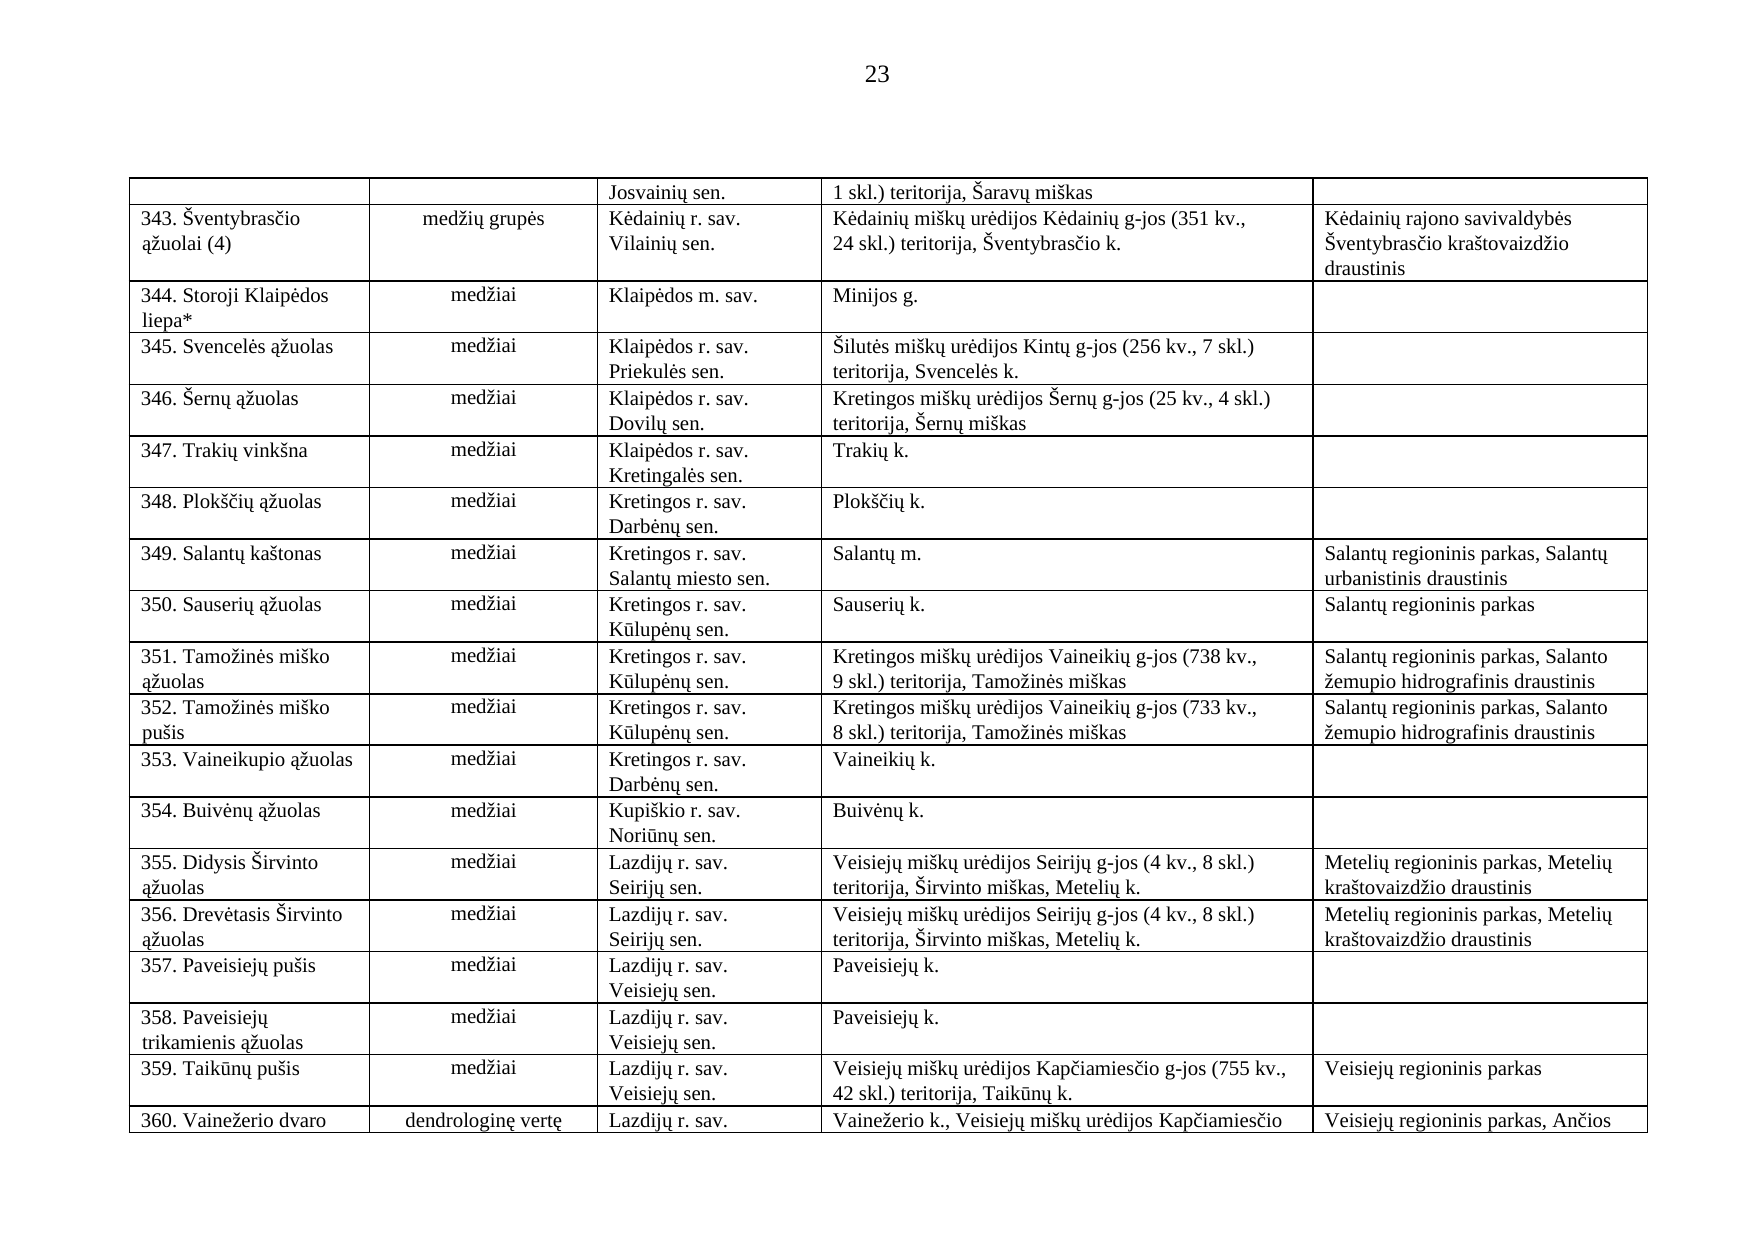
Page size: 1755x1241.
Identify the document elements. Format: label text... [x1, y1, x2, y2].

table_cell [1314, 488, 1647, 538]
table_cell 1 skl.) teritorija, Šaravų miškas [822, 179, 1312, 204]
table_cell medžiai [370, 952, 597, 1002]
table_cell Klaipėdos r. sav. Dovilų sen. [598, 385, 821, 435]
table_cell medžiai [370, 643, 597, 693]
table_cell Klaipėdos m. sav. [598, 282, 821, 332]
table_cell Kretingos r. sav. Kūlupėnų sen. [598, 695, 821, 744]
table_cell Kėdainių r. sav. Vilainių sen. [598, 205, 821, 280]
table_cell Veisiejų miškų urėdijos Seirijų g-jos (4 kv., 8 skl.) teritorija, Širvinto miškas, Metelių k. [822, 849, 1312, 899]
table_cell [130, 179, 369, 204]
table_cell [1314, 798, 1647, 847]
table_cell 358. Paveisiejų trikamienis ąžuolas [130, 1004, 369, 1054]
table_cell 343. Šventybrasčio ąžuolai (4) [130, 205, 369, 280]
table_cell Paveisiejų k. [822, 1004, 1312, 1054]
table_cell 350. Sauserių ąžuolas [130, 591, 369, 641]
table_cell Šilutės miškų urėdijos Kintų g-jos (256 kv., 7 skl.) teritorija, Svencelės k. [822, 333, 1312, 383]
table_cell 345. Svencelės ąžuolas [130, 333, 369, 383]
table_cell [1314, 1004, 1647, 1054]
table_cell Salantų m. [822, 540, 1312, 590]
table_cell [1314, 179, 1647, 204]
table_cell medžiai [370, 540, 597, 590]
table_cell 354. Buivėnų ąžuolas [130, 798, 369, 847]
table_cell Salantų regioninis parkas, Salantų urbanistinis draustinis [1314, 540, 1647, 590]
table_cell [1314, 437, 1647, 487]
table_cell medžiai [370, 1004, 597, 1054]
table_cell Klaipėdos r. sav. Kretingalės sen. [598, 437, 821, 487]
table_cell Metelių regioninis parkas, Metelių kraštovaizdžio draustinis [1314, 849, 1647, 899]
table_cell 352. Tamožinės miško pušis [130, 695, 369, 744]
table_cell Josvainių sen. [598, 179, 821, 204]
table_cell medžiai [370, 849, 597, 899]
table_cell Kretingos miškų urėdijos Vaineikių g-jos (738 kv., 9 skl.) teritorija, Tamožinės miškas [822, 643, 1312, 693]
table_cell Veisiejų regioninis parkas [1314, 1055, 1647, 1105]
table_cell Vaineikių k. [822, 746, 1312, 796]
table_cell Metelių regioninis parkas, Metelių kraštovaizdžio draustinis [1314, 901, 1647, 951]
table_cell medžiai [370, 488, 597, 538]
table_cell medžiai [370, 695, 597, 744]
table_cell [370, 179, 597, 204]
table_cell [1314, 952, 1647, 1002]
table_cell [1314, 333, 1647, 383]
table_cell 359. Taikūnų pušis [130, 1055, 369, 1105]
table_cell 353. Vaineikupio ąžuolas [130, 746, 369, 796]
table_cell medžiai [370, 385, 597, 435]
table_cell medžiai [370, 901, 597, 951]
table_cell medžiai [370, 437, 597, 487]
table_cell Kėdainių miškų urėdijos Kėdainių g-jos (351 kv., 24 skl.) teritorija, Šventybrasčio k. [822, 205, 1312, 280]
table_cell Lazdijų r. sav. Veisiejų sen. [598, 1055, 821, 1105]
table_cell Kretingos r. sav. Kūlupėnų sen. [598, 643, 821, 693]
table_cell Veisiejų miškų urėdijos Kapčiamiesčio g-jos (755 kv., 42 skl.) teritorija, Taikūnų k. [822, 1055, 1312, 1105]
table_cell medžiai [370, 798, 597, 847]
table_cell 355. Didysis Širvinto ąžuolas [130, 849, 369, 899]
table_cell Buivėnų k. [822, 798, 1312, 847]
table_cell 356. Drevėtasis Širvinto ąžuolas [130, 901, 369, 951]
table_cell [1314, 282, 1647, 332]
table_cell 351. Tamožinės miško ąžuolas [130, 643, 369, 693]
table_cell [1314, 746, 1647, 796]
table_cell Kretingos r. sav. Darbėnų sen. [598, 746, 821, 796]
table_cell 346. Šernų ąžuolas [130, 385, 369, 435]
table_cell medžių grupės [370, 205, 597, 280]
table_cell Lazdijų r. sav. [598, 1107, 821, 1132]
table_cell 348. Plokščių ąžuolas [130, 488, 369, 538]
table_cell Kretingos r. sav. Kūlupėnų sen. [598, 591, 821, 641]
table_cell Lazdijų r. sav. Veisiejų sen. [598, 1004, 821, 1054]
table_cell Kretingos miškų urėdijos Šernų g-jos (25 kv., 4 skl.) teritorija, Šernų miškas [822, 385, 1312, 435]
table_cell 344. Storoji Klaipėdos liepa* [130, 282, 369, 332]
table_cell Kretingos r. sav. Salantų miesto sen. [598, 540, 821, 590]
table_cell Lazdijų r. sav. Seirijų sen. [598, 849, 821, 899]
table_cell Salantų regioninis parkas, Salanto žemupio hidrografinis draustinis [1314, 695, 1647, 744]
table_cell [1314, 385, 1647, 435]
table_cell Kupiškio r. sav. Noriūnų sen. [598, 798, 821, 847]
table_cell Salantų regioninis parkas, Salanto žemupio hidrografinis draustinis [1314, 643, 1647, 693]
table_cell Kretingos miškų urėdijos Vaineikių g-jos (733 kv., 8 skl.) teritorija, Tamožinės miškas [822, 695, 1312, 744]
table_cell 347. Trakių vinkšna [130, 437, 369, 487]
table_cell Veisiejų regioninis parkas, Ančios [1314, 1107, 1647, 1132]
table_cell Klaipėdos r. sav. Priekulės sen. [598, 333, 821, 383]
table_cell 349. Salantų kaštonas [130, 540, 369, 590]
table_cell Minijos g. [822, 282, 1312, 332]
table_cell medžiai [370, 746, 597, 796]
table_cell Plokščių k. [822, 488, 1312, 538]
table_cell 360. Vainežerio dvaro [130, 1107, 369, 1132]
table_cell Salantų regioninis parkas [1314, 591, 1647, 641]
table_cell Kėdainių rajono savivaldybės Šventybrasčio kraštovaizdžio draustinis [1314, 205, 1647, 280]
table_cell medžiai [370, 1055, 597, 1105]
table_cell Vainežerio k., Veisiejų miškų urėdijos Kapčiamiesčio [822, 1107, 1312, 1132]
table_cell Lazdijų r. sav. Veisiejų sen. [598, 952, 821, 1002]
table_cell 357. Paveisiejų pušis [130, 952, 369, 1002]
table_cell medžiai [370, 591, 597, 641]
table_cell Lazdijų r. sav. Seirijų sen. [598, 901, 821, 951]
table_cell medžiai [370, 333, 597, 383]
table_cell Sauserių k. [822, 591, 1312, 641]
table_cell medžiai [370, 282, 597, 332]
table_cell Kretingos r. sav. Darbėnų sen. [598, 488, 821, 538]
table_cell Veisiejų miškų urėdijos Seirijų g-jos (4 kv., 8 skl.) teritorija, Širvinto miškas, Metelių k. [822, 901, 1312, 951]
table_cell Trakių k. [822, 437, 1312, 487]
table_cell dendrologinę vertę [370, 1107, 597, 1132]
table_cell Paveisiejų k. [822, 952, 1312, 1002]
